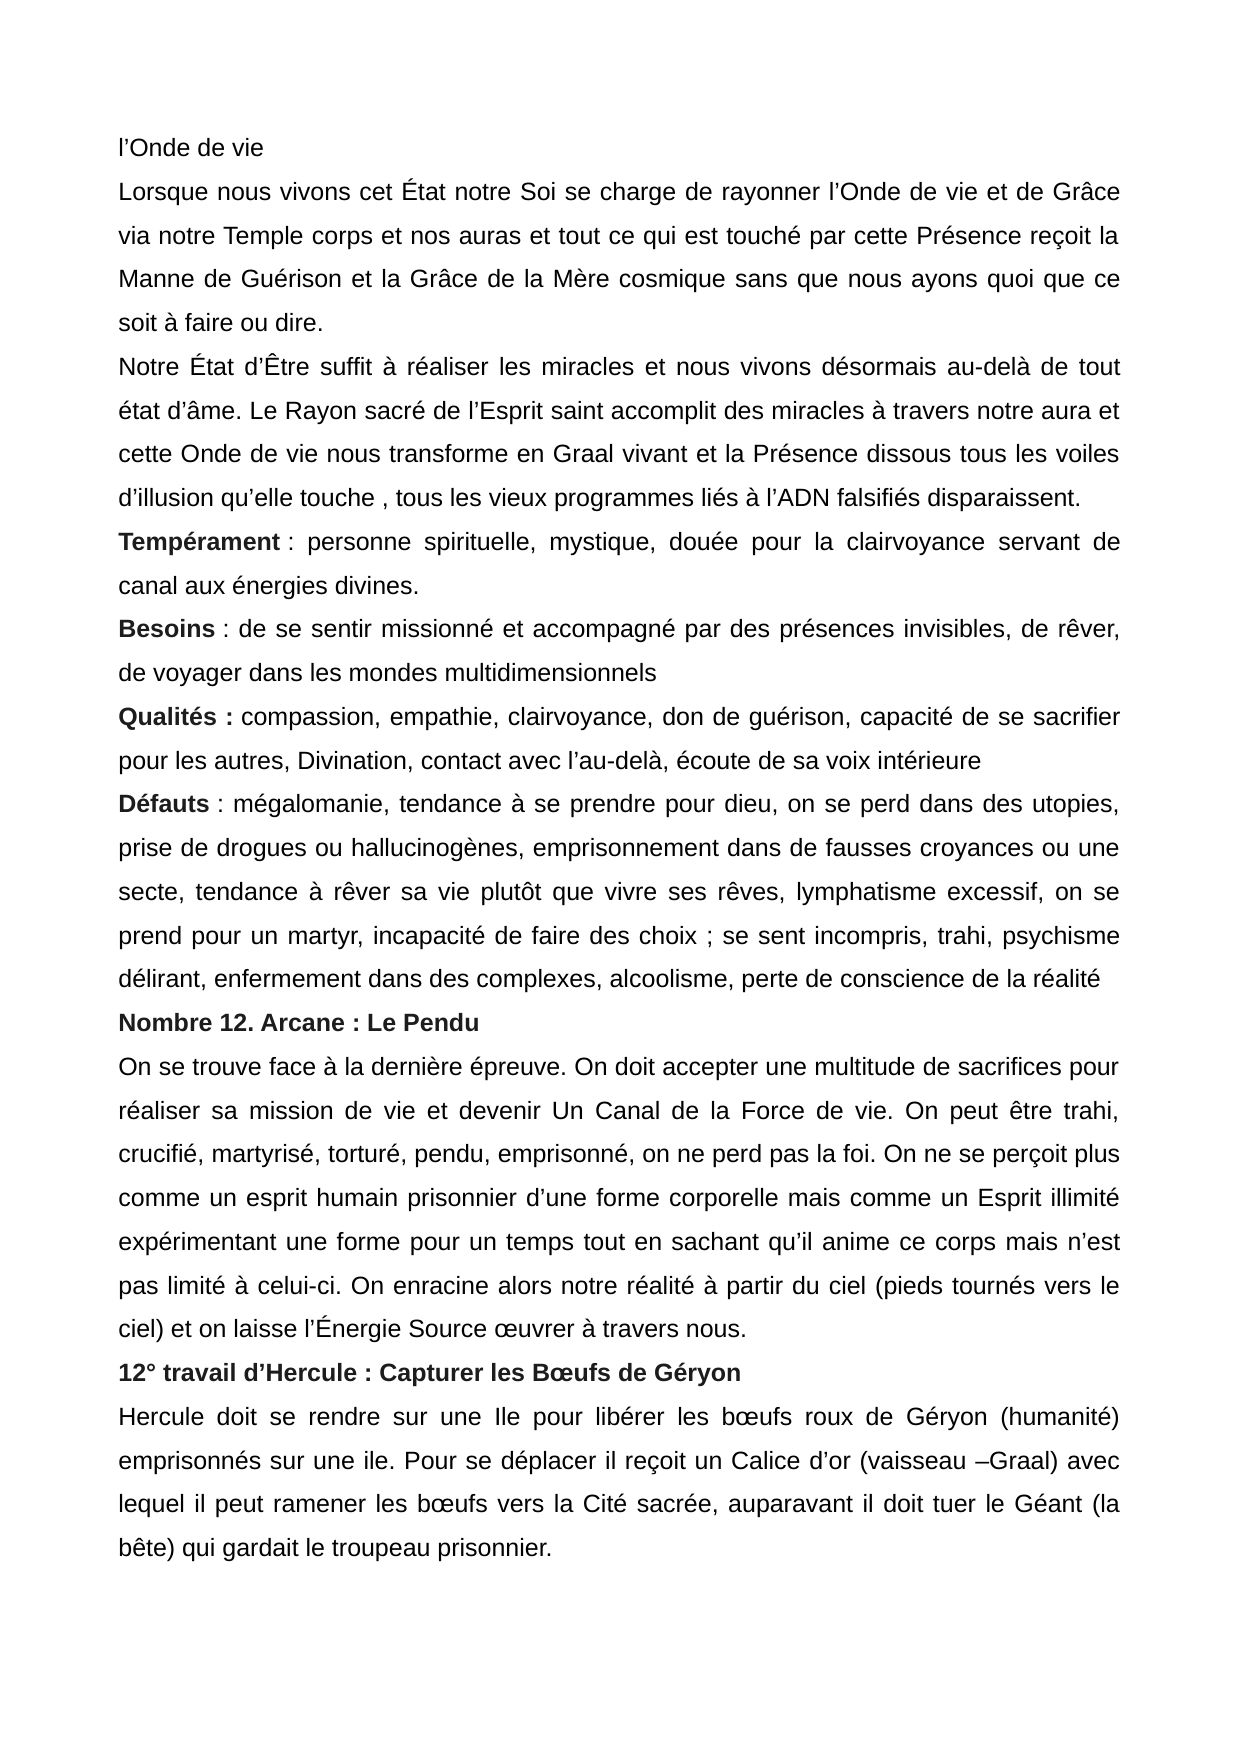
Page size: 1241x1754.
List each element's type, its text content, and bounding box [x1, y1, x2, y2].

text Qualités : compassion, empathie, clairvoyance, don de guérison, capacité de se sacrifier pour les autres, Divination, contact avec l’au-delà, écoute de sa voix intérieure [118, 687, 1122, 774]
text l’Onde de vie [118, 118, 1122, 162]
text Tempérament : personne spirituelle, mystique, douée pour la clairvoyance servant de canal aux énergies divines. [118, 512, 1122, 599]
text Besoins : de se sentir missionné et accompagné par des présences invisibles, de rêver, de voyager dans les mondes multidimensionnels [118, 599, 1122, 687]
text Hercule doit se rendre sur une Ile pour libérer les bœufs roux de Géryon (humanité) emprisonnés sur une ile. Pour se déplacer il reçoit un Calice d’or (vaisseau –Graal) avec lequel il peut ramener les bœufs vers la Cité sacrée, auparavant il doit tuer le Géant (la bête) qui gardait le troupeau prisonnier. [118, 1387, 1122, 1562]
text Lorsque nous vivons cet État notre Soi se charge de rayonner l’Onde de vie et de Grâce via notre Temple corps et nos auras et tout ce qui est touché par cette Présence reçoit la Manne de Guérison et la Grâce de la Mère cosmique sans que nous ayons quoi que ce soit à faire ou dire. [118, 162, 1122, 337]
text On se trouve face à la dernière épreuve. On doit accepter une multitude de sacrifices pour réaliser sa mission de vie et devenir Un Canal de la Force de vie. On peut être trahi, crucifié, martyrisé, torturé, pendu, emprisonné, on ne perd pas la foi. On ne se perçoit plus comme un esprit humain prisonnier d’une forme corporelle mais comme un Esprit illimité expérimentant une forme pour un temps tout en sachant qu’il anime ce corps mais n’est pas limité à celui-ci. On enracine alors notre réalité à partir du ciel (pieds tournés vers le ciel) et on laisse l’Énergie Source œuvrer à travers nous. [118, 1037, 1122, 1343]
text Nombre 12. Arcane : Le Pendu [118, 993, 1122, 1037]
text Notre État d’Être suffit à réaliser les miracles et nous vivons désormais au-delà de tout état d’âme. Le Rayon sacré de l’Esprit saint accomplit des miracles à travers notre aura et cette Onde de vie nous transforme en Graal vivant et la Présence dissous tous les voiles d’illusion qu’elle touche , tous les vieux programmes liés à l’ADN falsifiés disparaissent. [118, 337, 1122, 512]
text 12° travail d’Hercule : Capturer les Bœufs de Géryon [118, 1343, 1122, 1387]
text Défauts : mégalomanie, tendance à se prendre pour dieu, on se perd dans des utopies, prise de drogues ou hallucinogènes, emprisonnement dans de fausses croyances ou une secte, tendance à rêver sa vie plutôt que vivre ses rêves, lymphatisme excessif, on se prend pour un martyr, incapacité de faire des choix ; se sent incompris, trahi, psychisme délirant, enfermement dans des complexes, alcoolisme, perte de conscience de la réalité [118, 774, 1122, 993]
